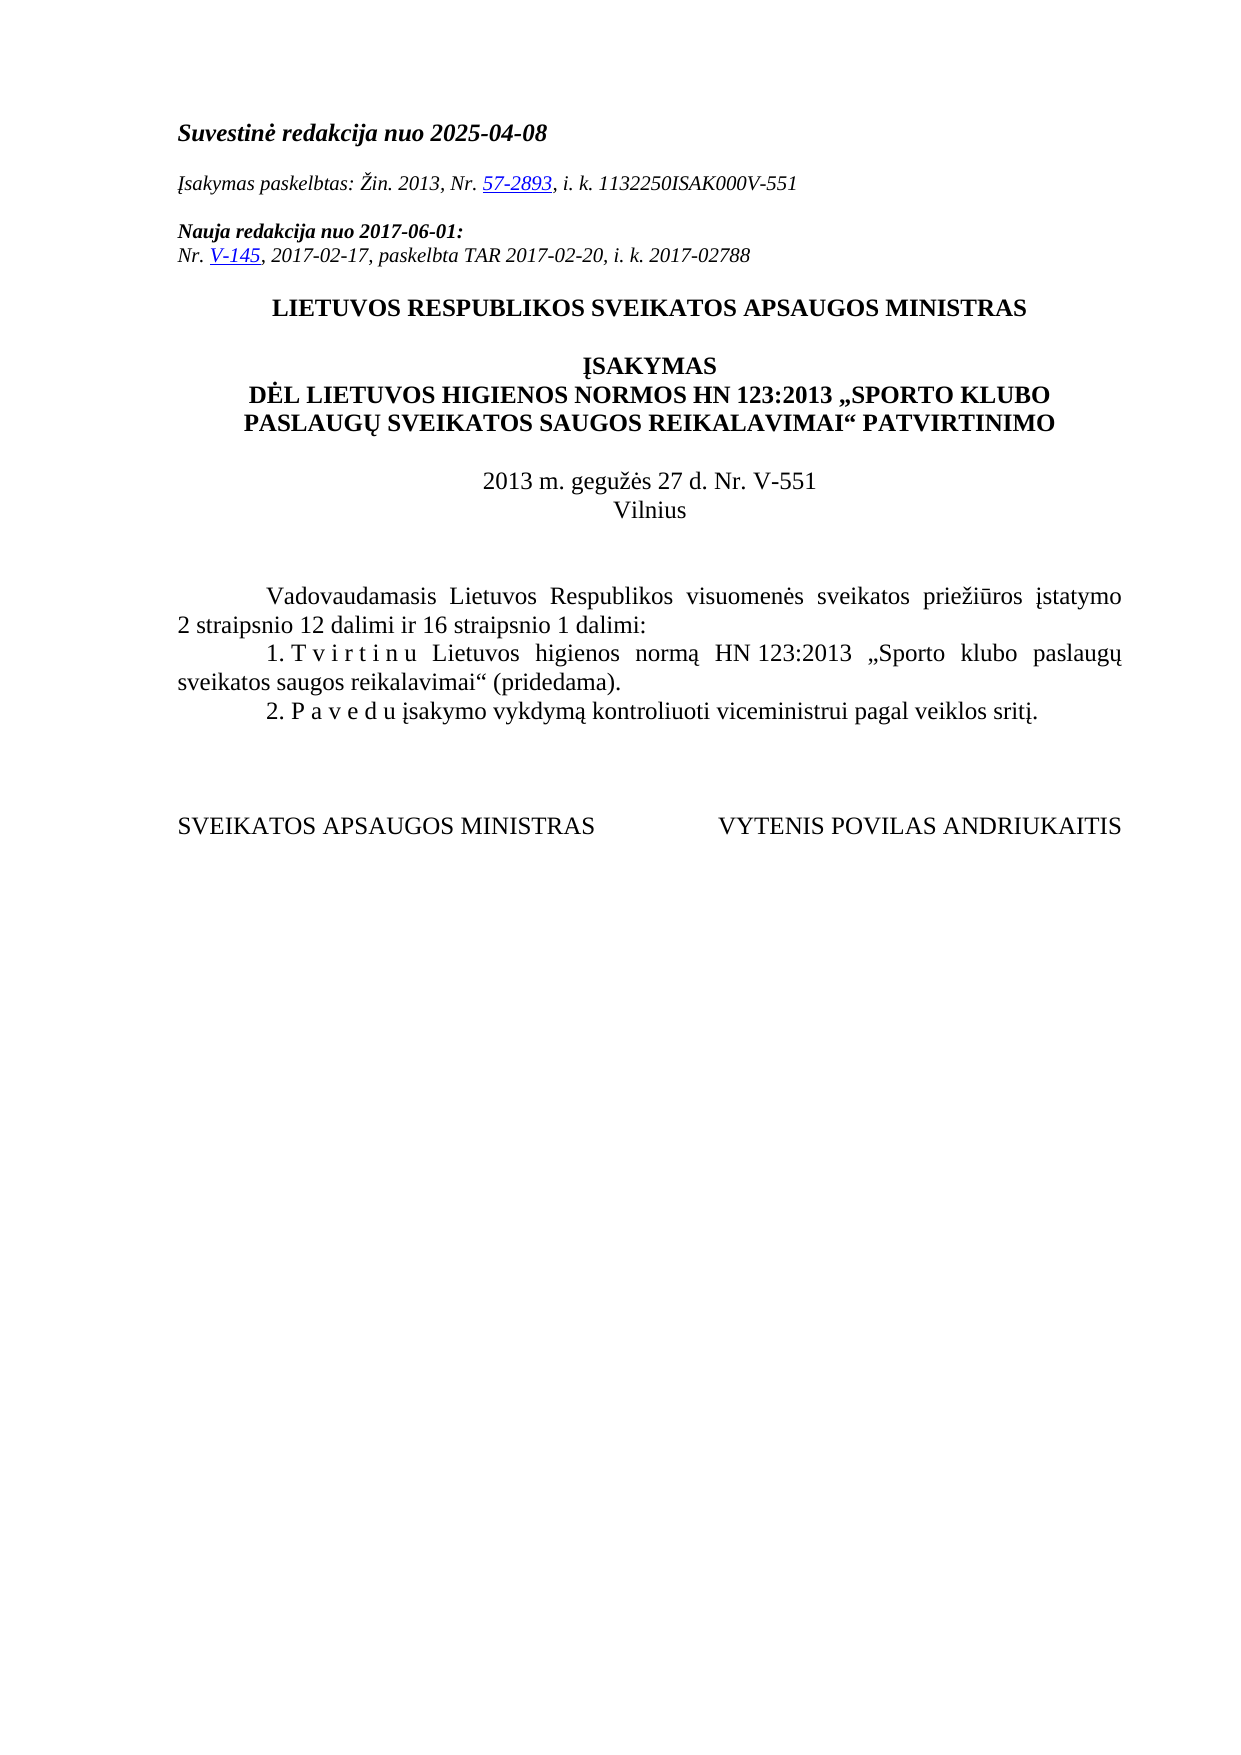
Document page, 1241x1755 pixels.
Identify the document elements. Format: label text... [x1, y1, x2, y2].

text Suvestinė redakcija nuo 2025-04-08 [177, 118, 1122, 147]
text 2. P a v e d u įsakymo vykdymą kontroliuoti viceministrui pagal veiklos sritį. [177, 696, 1122, 725]
text ĮSAKYMAS [177, 351, 1122, 380]
text 2013 m. gegužės 27 d. Nr. V-551 [177, 466, 1122, 495]
text SVEIKATOS APSAUGOS MINISTRAS VYTENIS POVILAS ANDRIUKAITIS [177, 811, 1122, 840]
text Įsakymas paskelbtas: Žin. 2013, Nr. 57-2893, i. k. 1132250ISAK000V-551 [177, 171, 1122, 195]
text LIETUVOS RESPUBLIKOS SVEIKATOS APSAUGOS MINISTRAS [177, 293, 1122, 322]
text Vilnius [177, 495, 1122, 523]
text Nauja redakcija nuo 2017-06-01: [177, 219, 1122, 243]
text 1. T v i r t i n u Lietuvos higienos normą HN 123:2013 „Sporto klubo paslaugų sveikatos saugos reikalavimai“ (pridedama). [177, 638, 1122, 696]
text DĖL LIETUVOS HIGIENOS NORMOS HN 123:2013 „SPORTO KLUBO PASLAUGŲ SVEIKATOS SAUGOS REIKALAVIMAI“ PATVIRTINIMO [177, 380, 1122, 437]
text Vadovaudamasis Lietuvos Respublikos visuomenės sveikatos priežiūros įstatymo 2 straipsnio 12 dalimi ir 16 straipsnio 1 dalimi: [177, 581, 1122, 638]
text Nr. V-145, 2017-02-17, paskelbta TAR 2017-02-20, i. k. 2017-02788 [177, 243, 1122, 267]
